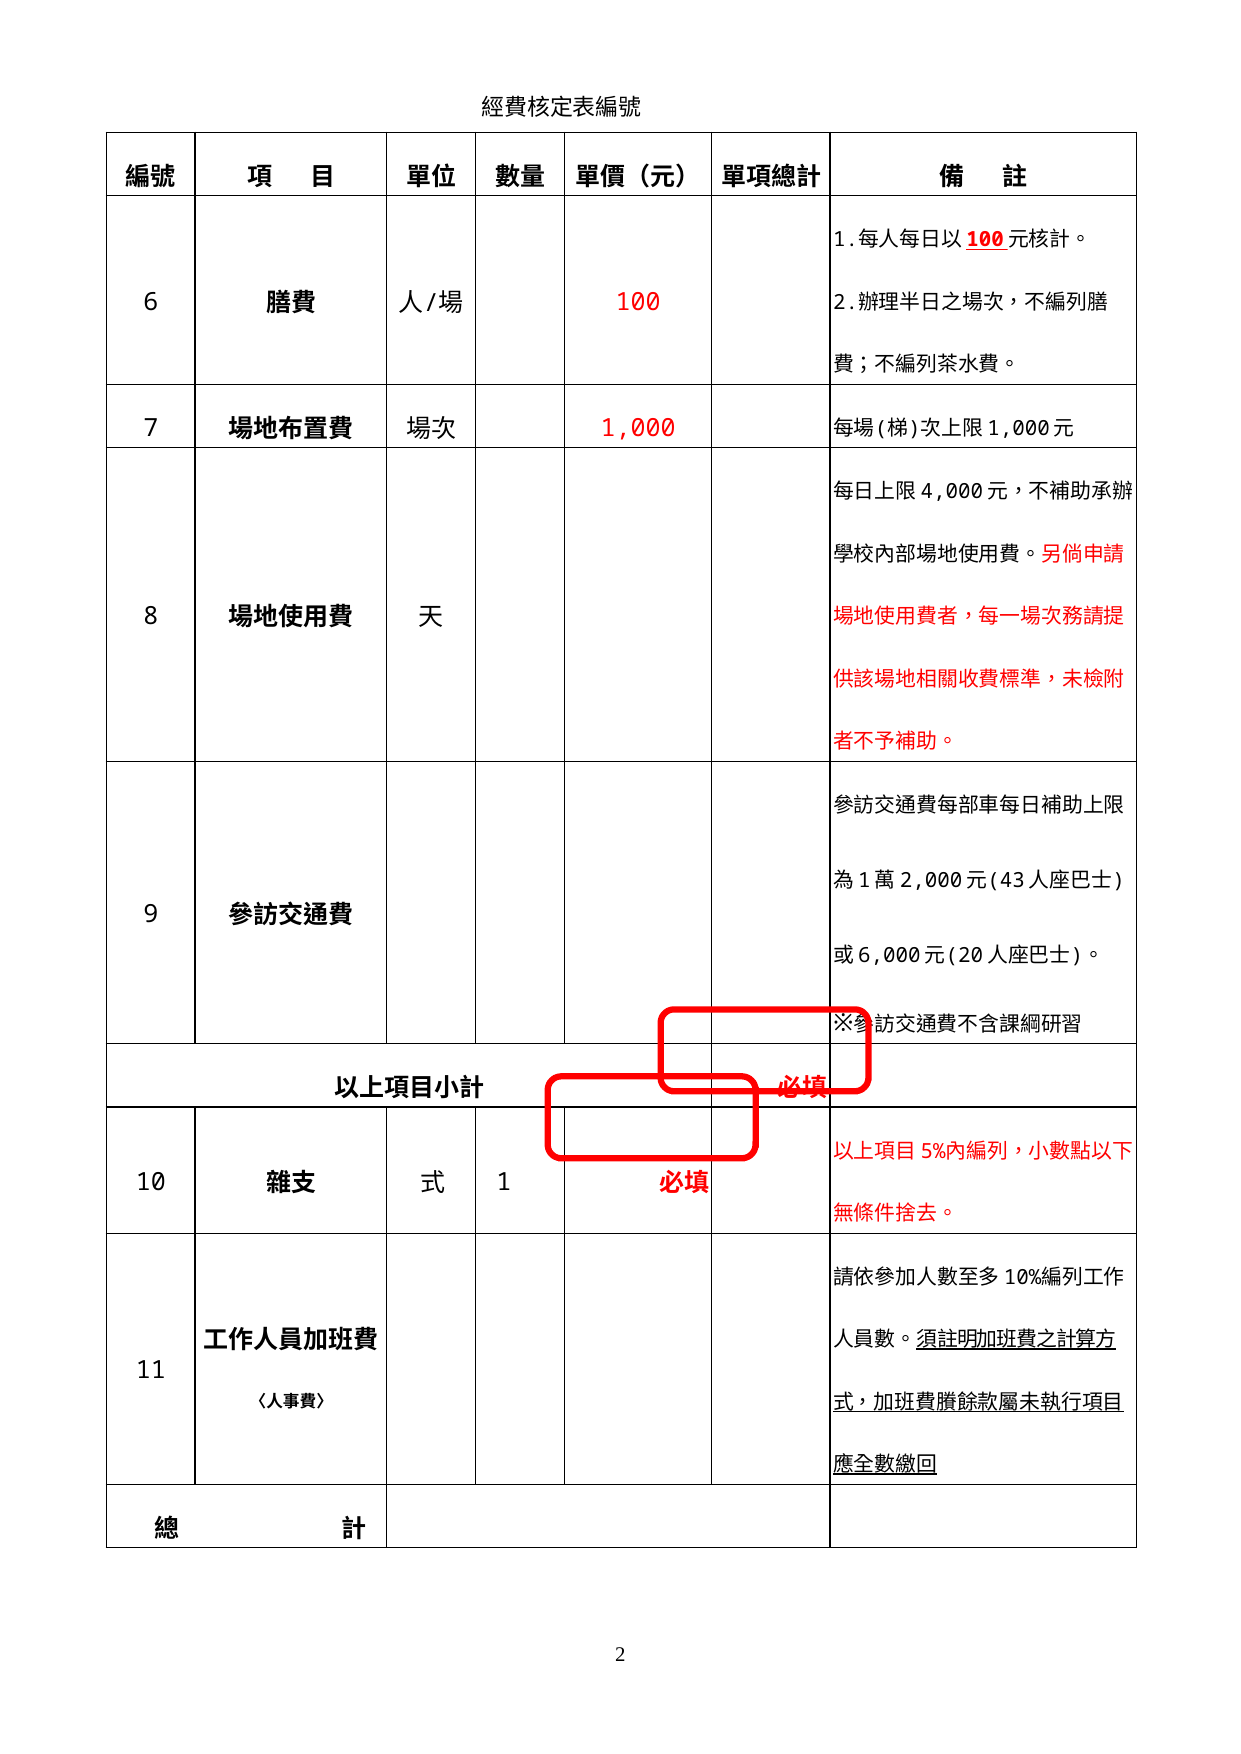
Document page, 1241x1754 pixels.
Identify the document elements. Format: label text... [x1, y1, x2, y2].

table_cell [831, 1044, 865, 1088]
table_cell [387, 1485, 829, 1547]
table_cell 天 [387, 448, 475, 761]
table_header 單項總計 [712, 133, 829, 195]
table_cell 10 [107, 1108, 194, 1232]
table_cell 以上項目5%內編列，小數點以下無條件捨去。 [831, 1108, 1136, 1232]
table_cell [565, 762, 711, 1043]
table_cell [476, 448, 564, 761]
table_cell [476, 385, 564, 447]
table_cell 1,000 [565, 385, 711, 447]
table_header 數量 [476, 133, 564, 195]
table_cell 雜支 [196, 1108, 386, 1232]
table_cell 11 [107, 1234, 194, 1483]
table_cell 必填 [712, 1044, 829, 1088]
table_cell 8 [107, 448, 194, 761]
table_cell 總 計 [107, 1485, 386, 1547]
table_cell [565, 1234, 711, 1483]
table_cell [712, 448, 829, 761]
table_cell 7 [107, 385, 194, 447]
table_cell 參訪交通費每部車每日補助上限為1萬2,000元(43人座巴士)或6,000元(20人座巴士)。 ※參訪交通費不含課綱研習 [831, 762, 1136, 1043]
table_cell [712, 196, 829, 384]
table_cell [831, 1044, 1136, 1106]
table_cell 必填 [712, 1095, 752, 1106]
table_cell 參訪交通費 [196, 762, 386, 1043]
table_cell [476, 762, 564, 1043]
table_cell [476, 196, 564, 384]
table_cell 場地使用費 [196, 448, 386, 761]
table_cell 必填 [565, 1162, 711, 1232]
table_cell [565, 448, 711, 761]
table_cell 場地布置費 [196, 385, 386, 447]
table_cell 9 [107, 762, 194, 1043]
table_header 項 目 [196, 133, 386, 195]
table_cell 必填 [712, 1080, 751, 1088]
table_cell [387, 1234, 475, 1483]
table_cell [712, 1108, 829, 1232]
table_header 單價（元） [565, 133, 711, 195]
table_cell [831, 1485, 1136, 1547]
table_cell [664, 1044, 711, 1073]
table_cell 工作人員加班費 〈人事費〉 [196, 1234, 386, 1483]
table_cell [664, 1013, 711, 1043]
table_cell 場次 [387, 385, 475, 447]
table_cell 請依參加人數至多10%編列工作人員數。須註明加班費之計算方式，加班費賸餘款屬未執行項目應全數繳回 [831, 1234, 1136, 1483]
table_cell 100 [565, 196, 711, 384]
table_cell 1.每人每日以100元核計。 2.辦理半日之場次，不編列膳費；不編列茶水費。 [831, 196, 1136, 384]
table_header 備 註 [831, 133, 1136, 195]
table_cell 6 [107, 196, 194, 384]
table_cell 每日上限4,000元，不補助承辦學校內部場地使用費。另倘申請場地使用費者，每一場次務請提供該場地相關收費標準，未檢附者不予補助。 [831, 448, 1136, 761]
table_cell 人/場 [387, 196, 475, 384]
table_cell 1 [476, 1108, 564, 1232]
table_cell [712, 1234, 829, 1483]
table_cell [565, 1108, 711, 1155]
table_cell [712, 385, 829, 447]
table_cell [476, 1234, 564, 1483]
table_cell 每場(梯)次上限1,000元 [831, 385, 1136, 447]
table_cell 式 [387, 1108, 475, 1232]
table_cell [551, 1080, 711, 1106]
table_cell 以上項目小計 [107, 1044, 657, 1106]
table_cell [712, 1108, 752, 1155]
table_header 編號 [107, 133, 194, 195]
table_cell [387, 762, 475, 1043]
table_header 單位 [387, 133, 475, 195]
table_cell 必填 [759, 1095, 829, 1106]
table_cell [712, 1013, 829, 1043]
table_cell [712, 762, 829, 1006]
table_cell 膳費 [196, 196, 386, 384]
